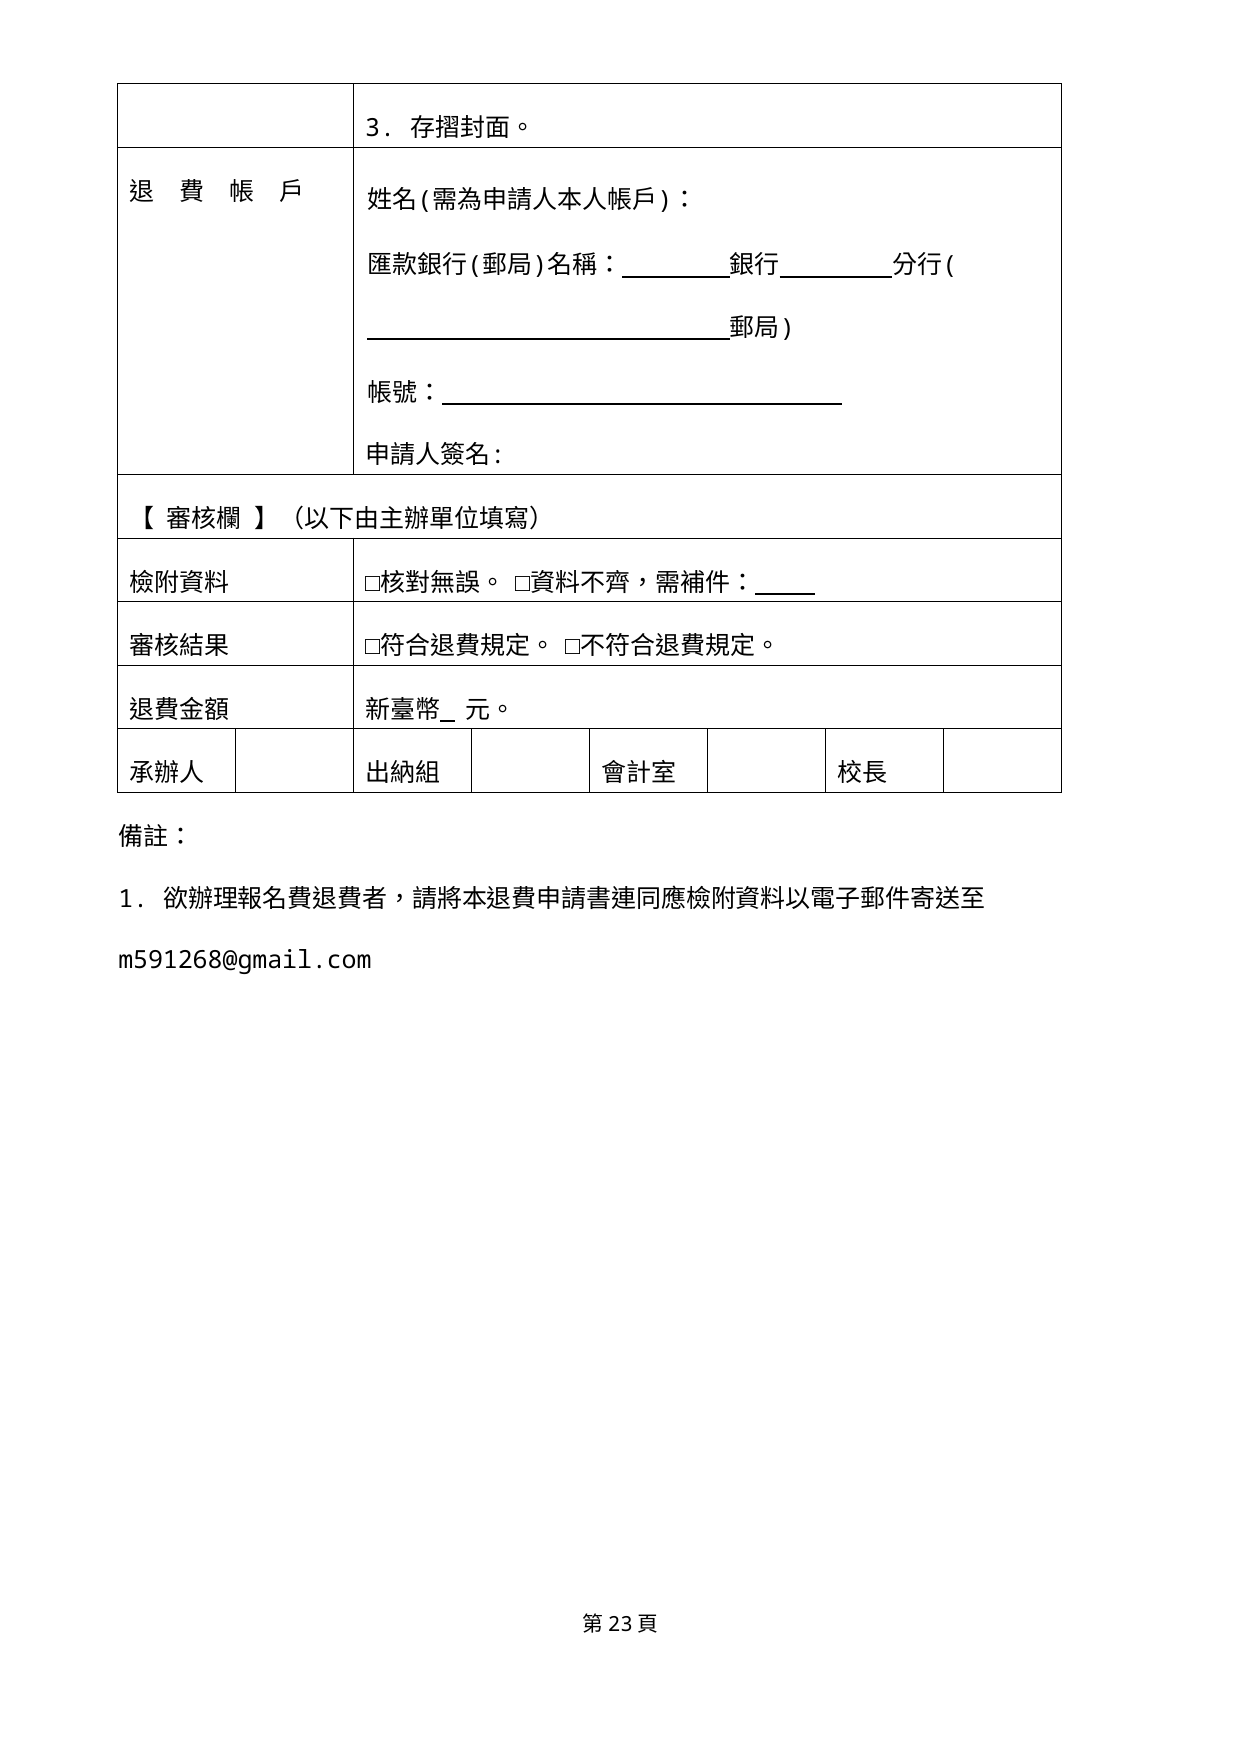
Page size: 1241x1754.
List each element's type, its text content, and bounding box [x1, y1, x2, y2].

table_cell 會計室 [590, 729, 707, 792]
table_cell 姓名(需為申請人本人帳戶)： 匯款銀行(郵局)名稱： 銀行 分行( 郵局) 帳號： 申請人簽名: [354, 148, 1061, 474]
table_cell 【 審核欄 】（以下由主辦單位填寫） [118, 475, 1061, 537]
table_cell [118, 84, 353, 147]
table_cell [472, 729, 589, 792]
table_cell 3. 存摺封面。 [354, 84, 1061, 147]
table_cell [236, 729, 353, 792]
text 1. 欲辦理報名費退費者，請將本退費申請書連同應檢附資料以電子郵件寄送至m591268@gmail.com [118, 855, 1122, 980]
table_cell □核對無誤。 □資料不齊，需補件： [354, 539, 1061, 601]
table_cell 退費金額 [118, 666, 353, 728]
table_cell □符合退費規定。 □不符合退費規定。 [354, 602, 1061, 664]
table_cell 新臺幣 元。 [354, 666, 1061, 728]
table_cell 出納組 [354, 729, 471, 792]
text 備註： [118, 793, 1122, 855]
table_cell [708, 729, 825, 792]
table_cell [944, 729, 1061, 792]
table_cell 退 費 帳 戶 [118, 148, 353, 474]
table_cell 校長 [826, 729, 943, 792]
table_cell 檢附資料 [118, 539, 353, 601]
table_cell 承辦人 [118, 729, 235, 792]
table_cell 審核結果 [118, 602, 353, 664]
